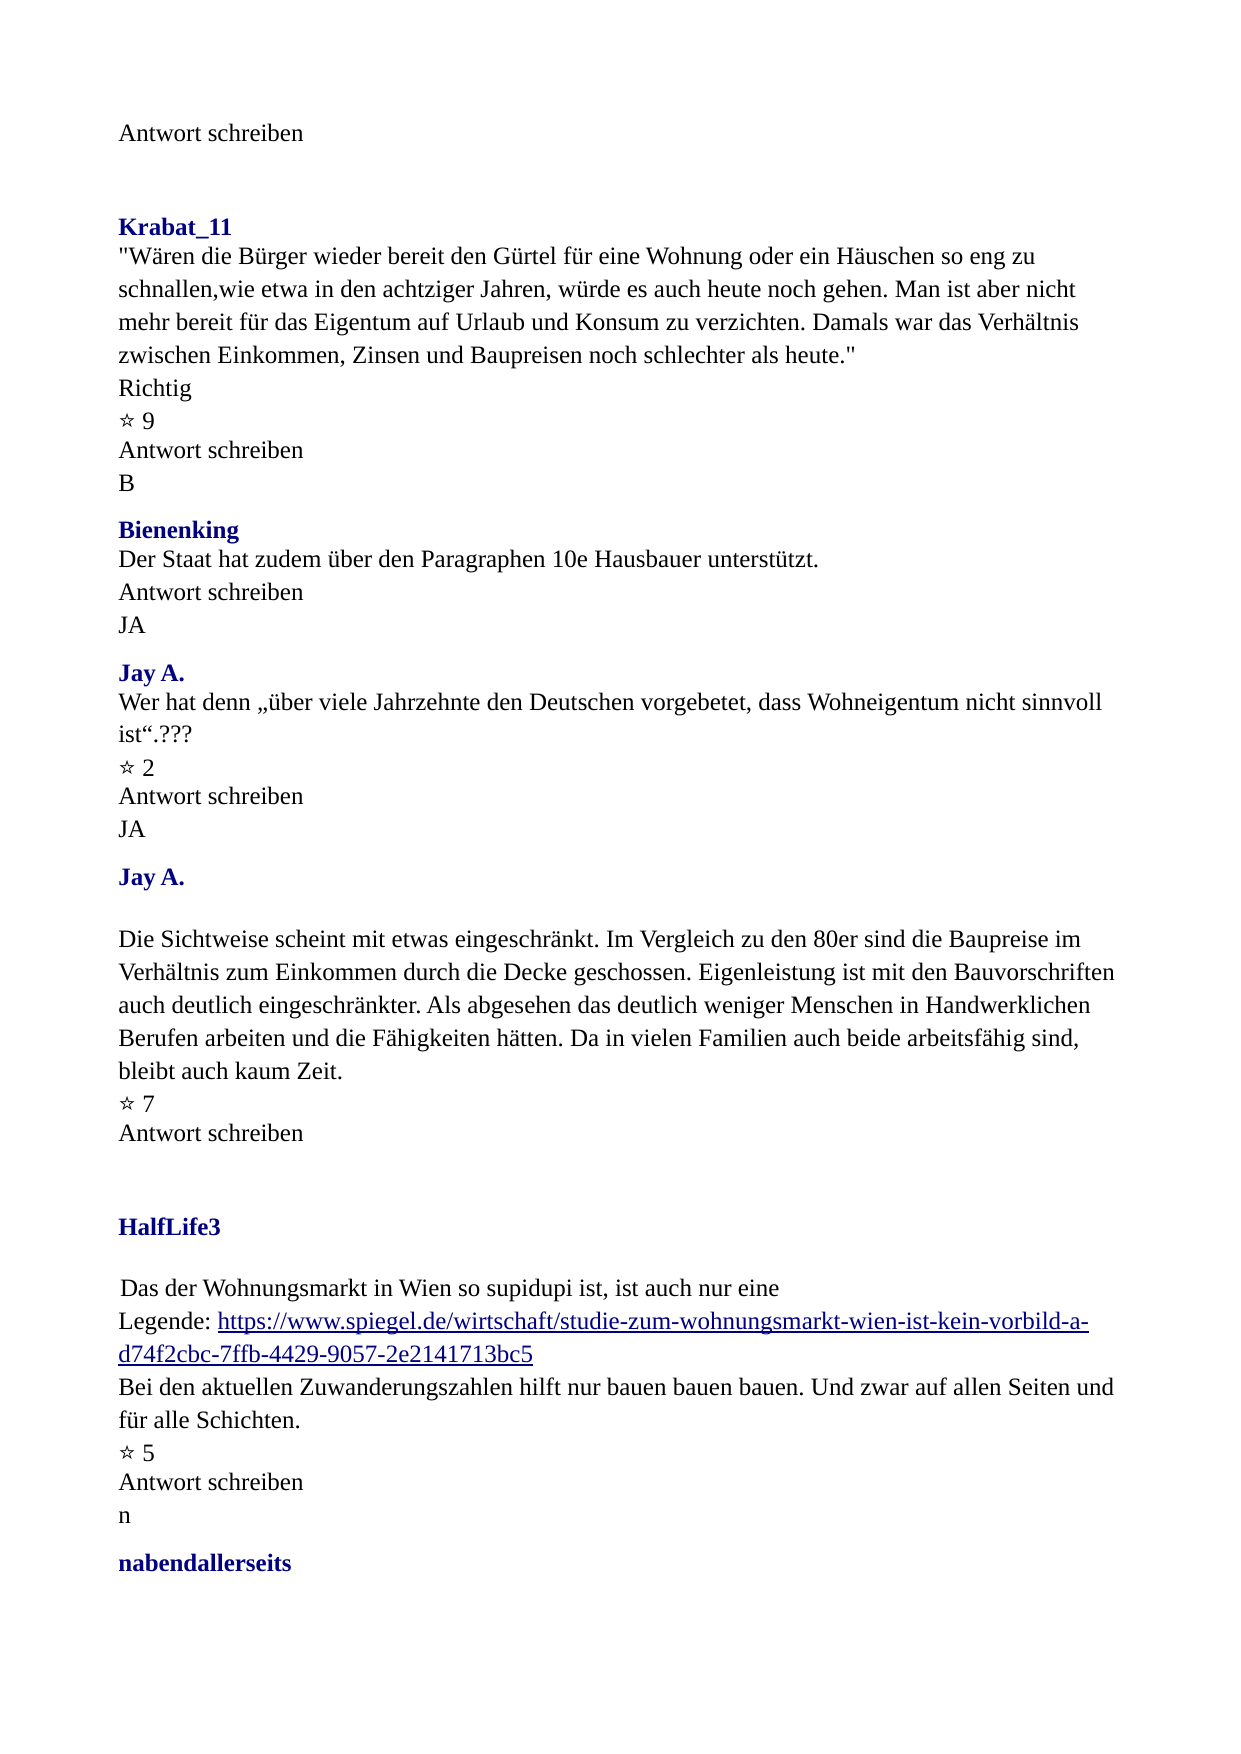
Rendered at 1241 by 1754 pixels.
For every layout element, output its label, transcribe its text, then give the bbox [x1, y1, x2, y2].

text Antwort schreiben [118, 118, 1122, 147]
text Wer hat denn „über viele Jahrzehnte den Deutschen vorgebetet, dass Wohneigentum nicht sinnvoll ist“.??? [118, 687, 1122, 748]
subtitle Bienenking [118, 515, 1122, 544]
text B [118, 468, 1122, 497]
text Antwort schreiben [118, 1467, 1122, 1496]
text JA [118, 610, 1122, 639]
subtitle nabendallerseits [118, 1548, 1122, 1577]
text ⭐️ 9 [118, 406, 1122, 435]
subtitle Krabat_11 [118, 212, 1122, 241]
text Die Sichtweise scheint mit etwas eingeschränkt. Im Vergleich zu den 80er sind die Baupreise im Verhältnis zum Einkommen durch die Decke geschossen. Eigenleistung ist mit den Bauvorschriften auch deutlich eingeschränkter. Als abgesehen das deutlich weniger Menschen in Handwerklichen Berufen arbeiten und die Fähigkeiten hätten. Da in vielen Familien auch beide arbeitsfähig sind, bleibt auch kaum Zeit. [118, 924, 1122, 1084]
text Bei den aktuellen Zuwanderungszahlen hilft nur bauen bauen bauen. Und zwar auf allen Seiten und für alle Schichten. [118, 1372, 1122, 1434]
text Antwort schreiben [118, 435, 1122, 463]
subtitle Jay A. [118, 862, 1122, 891]
text JA [118, 814, 1122, 843]
text "Wären die Bürger wieder bereit den Gürtel für eine Wohnung oder ein Häuschen so eng zu schnallen,wie etwa in den achtziger Jahren, würde es auch heute noch gehen. Man ist aber nicht mehr bereit für das Eigentum auf Urlaub und Konsum zu verzichten. Damals war das Verhältnis zwischen Einkommen, Zinsen und Baupreisen noch schlechter als heute." [118, 241, 1122, 369]
text Antwort schreiben [118, 781, 1122, 810]
text ⭐️ 7 [118, 1089, 1122, 1118]
text Der Staat hat zudem über den Paragraphen 10e Hausbauer unterstützt. [118, 544, 1122, 573]
text n [118, 1500, 1122, 1529]
text ⭐️ 5 [118, 1438, 1122, 1467]
text Antwort schreiben [118, 577, 1122, 606]
subtitle Jay A. [118, 658, 1122, 687]
subtitle HalfLife3 [118, 1212, 1122, 1240]
text Antwort schreiben [118, 1118, 1122, 1146]
text Richtig [118, 373, 1122, 402]
text Das der Wohnungsmarkt in Wien so supidupi ist, ist auch nur eine Legende: https://www.spiegel.de/wirtschaft/studie-zum-wohnungsmarkt-wien-ist-kein-vorbild-a-d74f2cbc-7ffb-4429-9057-2e2141713bc5 [118, 1273, 1122, 1368]
text ⭐️ 2 [118, 753, 1122, 781]
